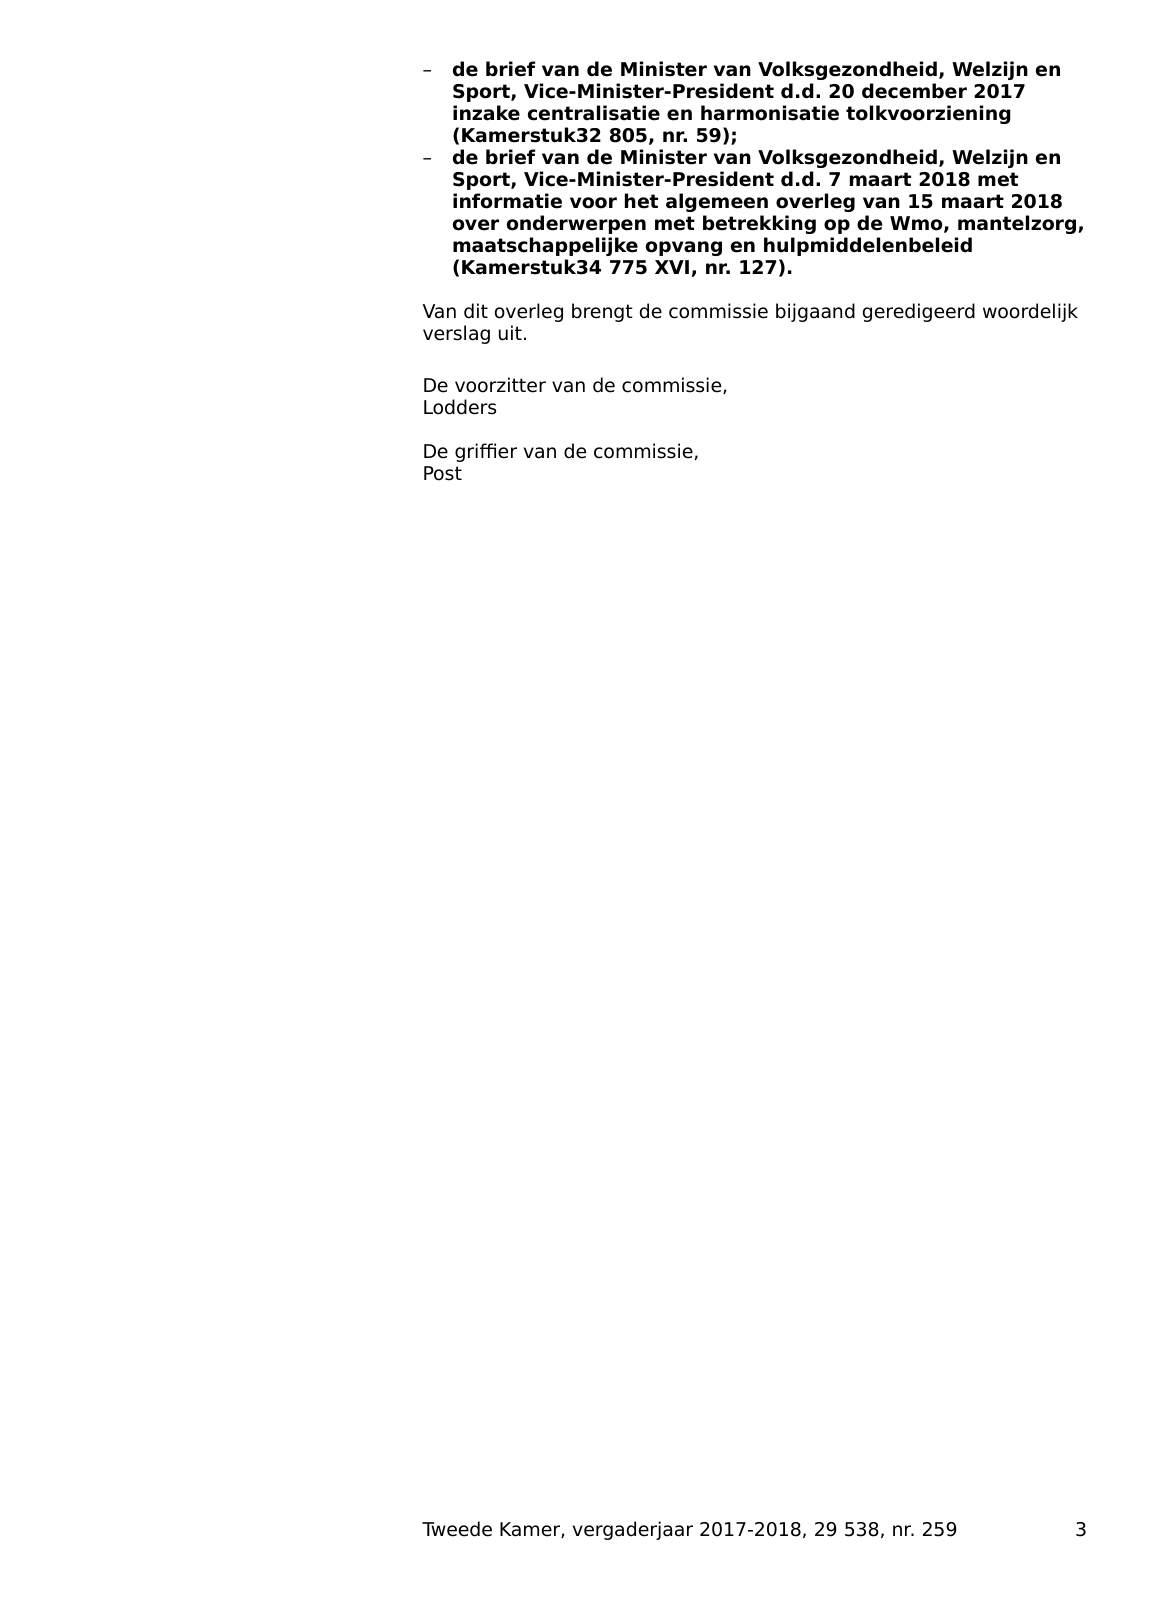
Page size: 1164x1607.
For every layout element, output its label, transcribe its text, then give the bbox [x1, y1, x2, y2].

text De griffier van de commissie, Post [422, 441, 1087, 485]
text – de brief van de Minister van Volksgezondheid, Welzijn en Sport, Vice-Minister-President d.d. 7 maart 2018 met informatie voor het algemeen overleg van 15 maart 2018 over onderwerpen met betrekking op de Wmo, mantelzorg, maatschappelijke opvang en hulpmiddelenbeleid (Kamerstuk34 775 XVI, nr. 127). [422, 147, 1087, 279]
text Van dit overleg brengt de commissie bijgaand geredigeerd woordelijk verslag uit. [422, 301, 1087, 345]
text De voorzitter van de commissie, Lodders [422, 375, 1087, 419]
text – de brief van de Minister van Volksgezondheid, Welzijn en Sport, Vice-Minister-President d.d. 20 december 2017 inzake centralisatie en harmonisatie tolkvoorziening (Kamerstuk32 805, nr. 59); [422, 59, 1087, 147]
